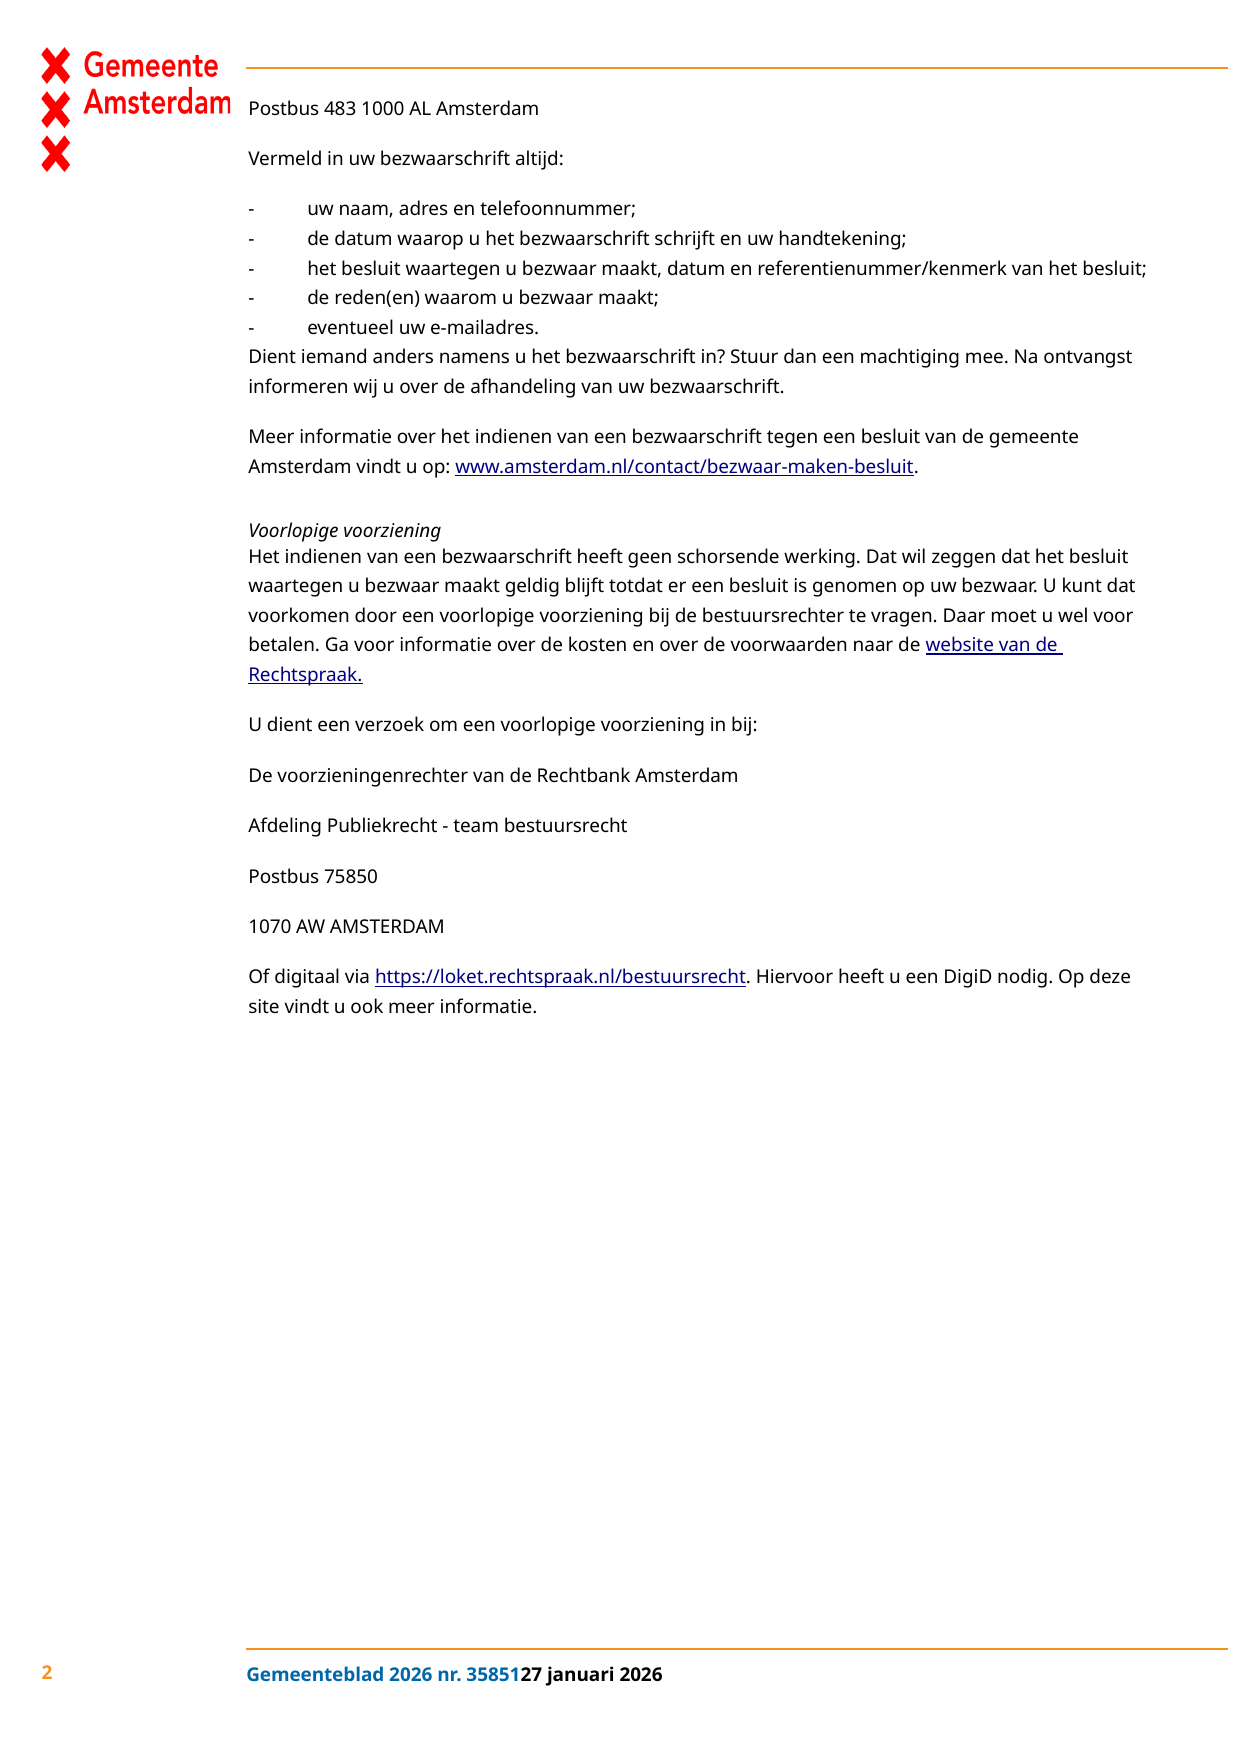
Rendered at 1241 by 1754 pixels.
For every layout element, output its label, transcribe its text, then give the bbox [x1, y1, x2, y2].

text De voorzieningenrechter van de Rechtbank Amsterdam [248, 762, 1152, 788]
text Vermeld in uw bezwaarschrift altijd: [248, 145, 1152, 171]
text Meer informatie over het indienen van een bezwaarschrift tegen een besluit van de gemeente Amsterdam vindt u op: www.amsterdam.nl/contact/bezwaar-maken-besluit. [248, 423, 1152, 479]
text Afdeling Publiekrecht - team bestuursrecht [248, 812, 1152, 838]
text Dient iemand anders namens u het bezwaarschrift in? Stuur dan een machtiging mee. Na ontvangst informeren wij u over de afhandeling van uw bezwaarschrift. [248, 343, 1152, 399]
text Het indienen van een bezwaarschrift heeft geen schorsende werking. Dat wil zeggen dat het besluit waartegen u bezwaar maakt geldig blijft totdat er een besluit is genomen op uw bezwaar. U kunt dat voorkomen door een voorlopige voorziening bij de bestuursrechter te vragen. Daar moet u wel voor betalen. Ga voor informatie over de kosten en over de voorwaarden naar de website van de Rechtspraak. [248, 543, 1152, 687]
list de datum waarop u het bezwaarschrift schrijft en uw handtekening; [248, 225, 1152, 251]
list het besluit waartegen u bezwaar maakt, datum en referentienummer/kenmerk van het besluit; [248, 255, 1152, 281]
text Of digitaal via https://loket.rechtspraak.nl/bestuursrecht. Hiervoor heeft u een DigiD nodig. Op deze site vindt u ook meer informatie. [248, 964, 1152, 1019]
text Voorlopige voorziening [248, 517, 1152, 543]
list uw naam, adres en telefoonnummer; [248, 196, 1152, 221]
picture [41, 47, 231, 172]
list de reden(en) waarom u bezwaar maakt; [248, 284, 1152, 310]
list eventueel uw e-mailadres. [248, 314, 1152, 340]
text 1070 AW AMSTERDAM [248, 913, 1152, 939]
text U dient een verzoek om een voorlopige voorziening in bij: [248, 712, 1152, 737]
text Postbus 75850 [248, 863, 1152, 888]
text Postbus 483 1000 AL Amsterdam [248, 95, 1152, 121]
